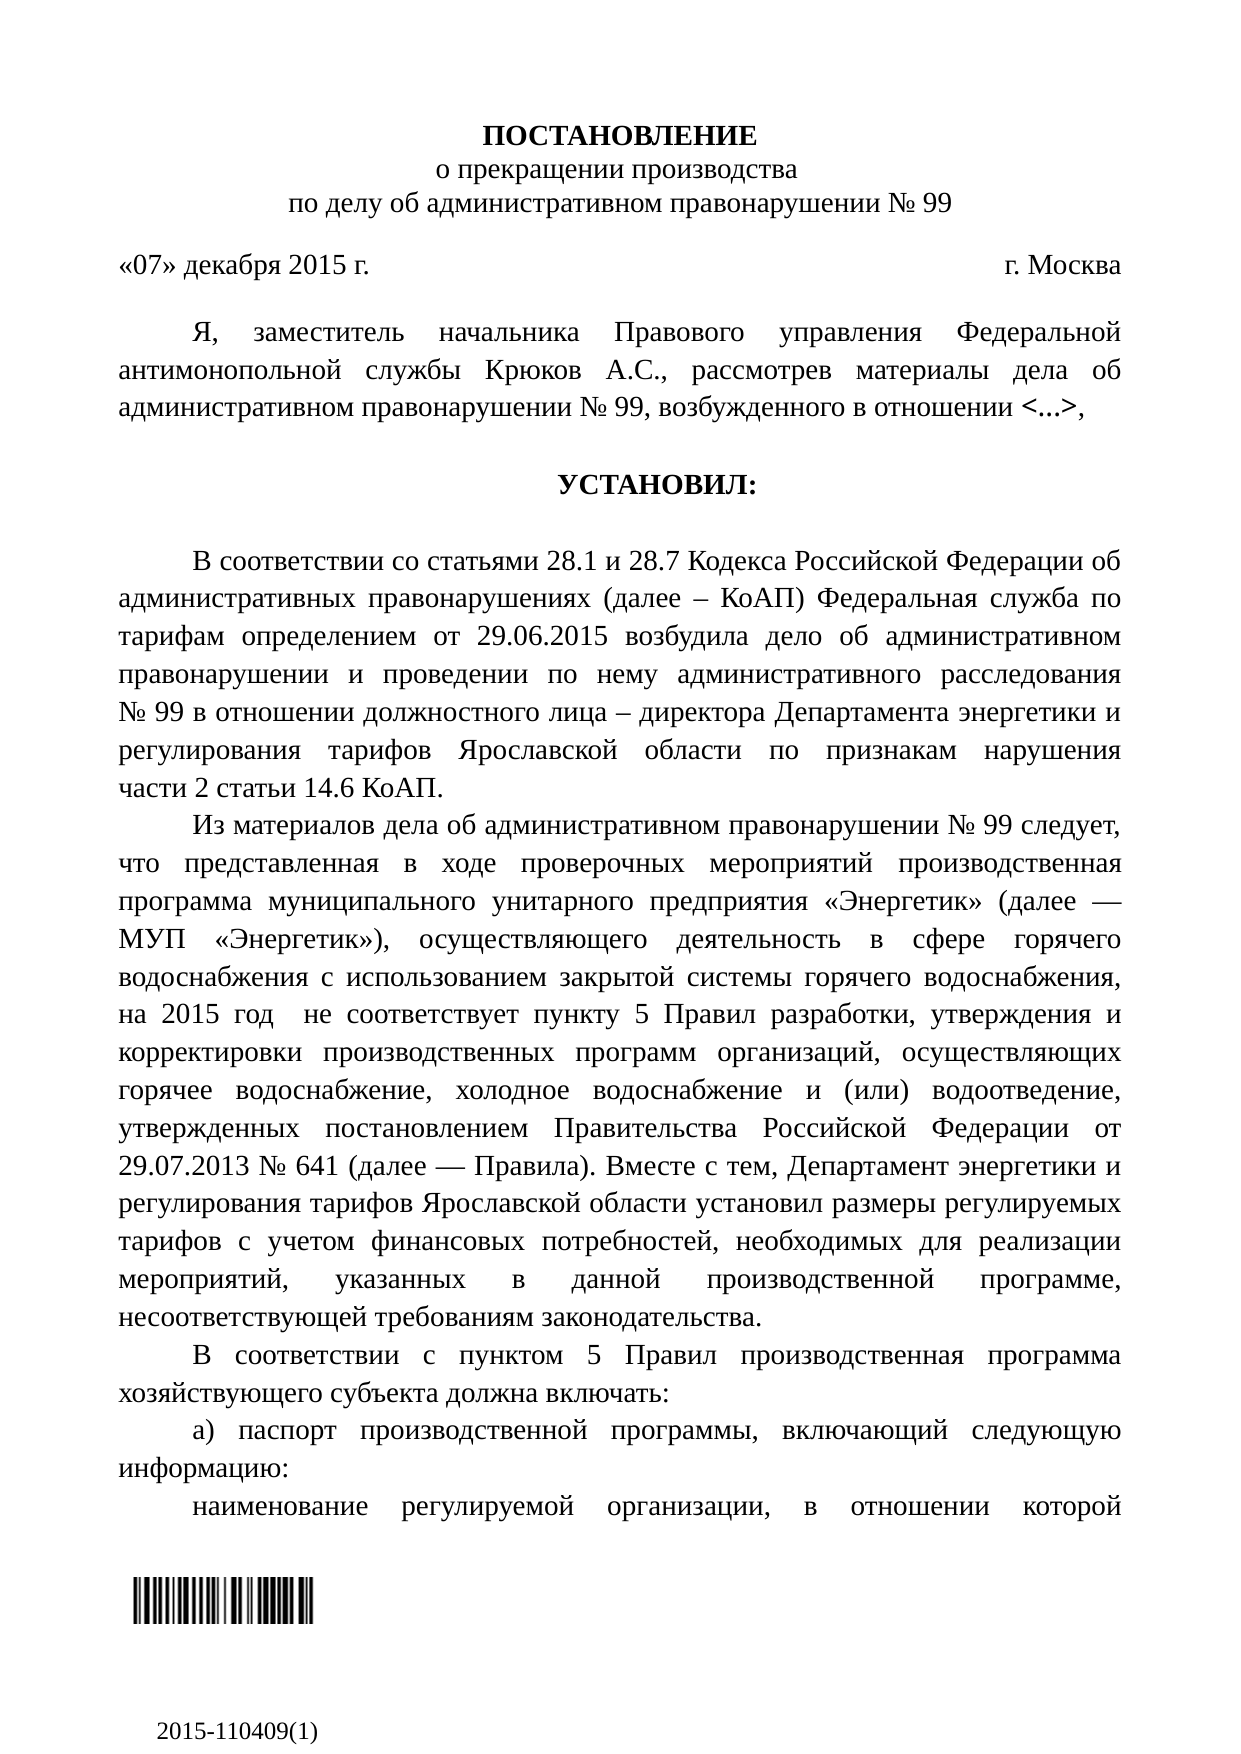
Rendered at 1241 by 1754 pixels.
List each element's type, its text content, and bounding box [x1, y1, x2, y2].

text В соответствии с пунктом 5 Правил производственная программа хозяйствующего субъекта должна включать: [118, 1333, 1122, 1408]
text «07» декабря 2015 г. г. Москва [118, 247, 1122, 281]
text а) паспорт производственной программы, включающий следующую информацию: [118, 1408, 1122, 1484]
text Я, заместитель начальника Правового управления Федеральной антимонопольной службы Крюков А.С., рассмотрев материалы дела об административном правонарушении № 99, возбужденного в отношении <...>, [118, 310, 1122, 425]
text Из материалов дела об административном правонарушении № 99 следует, что представленная в ходе проверочных мероприятий производственная программа муниципального унитарного предприятия «Энергетик» (далее — МУП «Энергетик»), осуществляющего деятельность в сфере горячего водоснабжения с использованием закрытой системы горячего водоснабжения, на 2015 год не соответствует пункту 5 Правил разработки, утверждения и корректировки производственных программ организаций, осуществляющих горячее водоснабжение, холодное водоснабжение и (или) водоотведение, утвержденных постановлением Правительства Российской Федерации от 29.07.2013 № 641 (далее — Правила). Вместе с тем, Департамент энергетики и регулирования тарифов Ярославской области установил размеры регулируемых тарифов с учетом финансовых потребностей, необходимых для реализации мероприятий, указанных в данной производственной программе, несоответствующей требованиям законодательства. [118, 803, 1122, 1333]
text В соответствии со статьями 28.1 и 28.7 Кодекса Российской Федерации об административных правонарушениях (далее – КоАП) Федеральная служба по тарифам определением от 29.06.2015 возбудила дело об административном правонарушении и проведении по нему административного расследования № 99 в отношении должностного лица – директора Департамента энергетики и регулирования тарифов Ярославской области по признакам нарушения части 2 статьи 14.6 КоАП. [118, 538, 1122, 803]
text наименование регулируемой организации, в отношении которой [118, 1484, 1122, 1522]
text о прекращении производства [118, 152, 1122, 185]
text УСТАНОВИЛ: [118, 463, 1122, 501]
text ПОСТАНОВЛЕНИЕ [118, 118, 1122, 152]
picture [118, 1577, 331, 1624]
text по делу об административном правонарушении № 99 [118, 185, 1122, 219]
